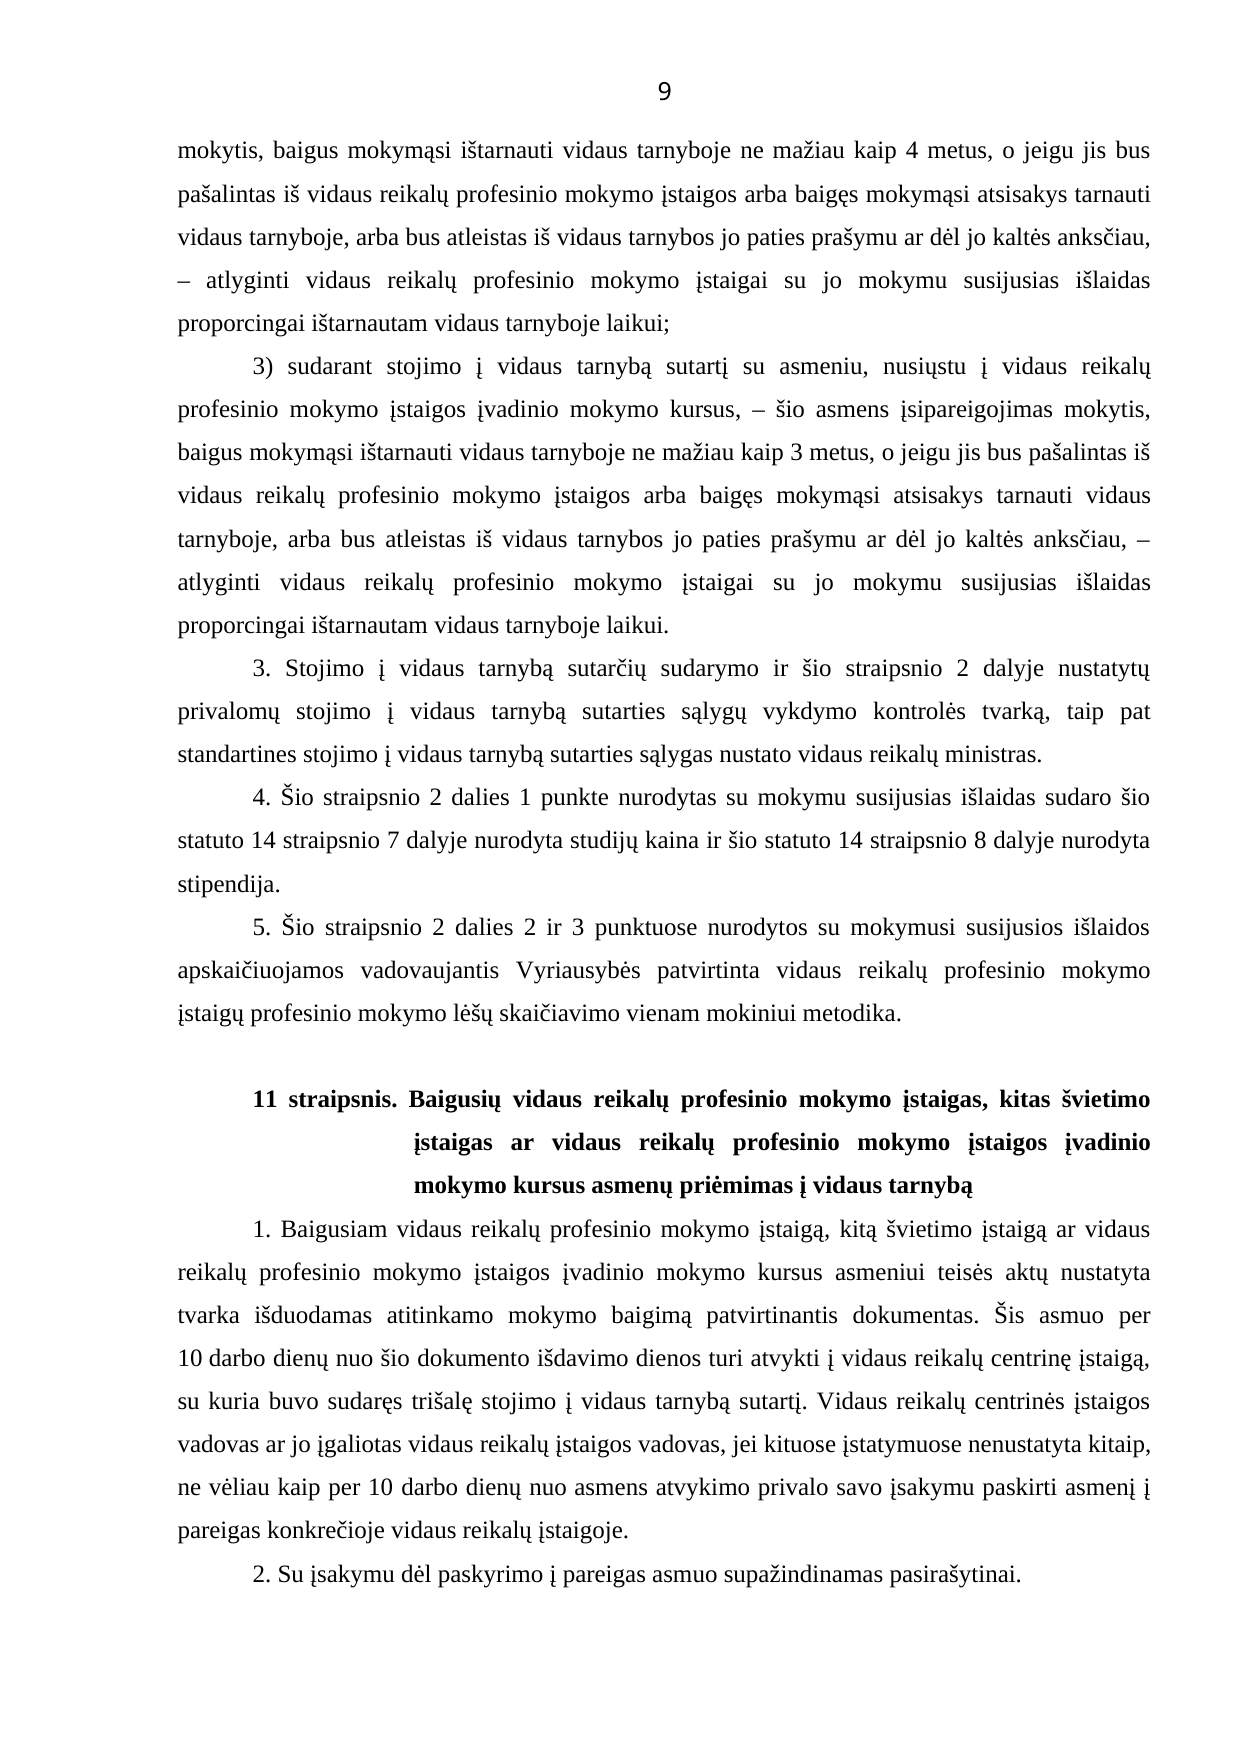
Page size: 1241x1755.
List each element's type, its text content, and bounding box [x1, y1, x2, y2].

text 3) sudarant stojimo į vidaus tarnybą sutartį su asmeniu, nusiųstu į vidaus reikalų profesinio mokymo įstaigos įvadinio mokymo kursus, – šio asmens įsipareigojimas mokytis, baigus mokymąsi ištarnauti vidaus tarnyboje ne mažiau kaip 3 metus, o jeigu jis bus pašalintas iš vidaus reikalų profesinio mokymo įstaigos arba baigęs mokymąsi atsisakys tarnauti vidaus tarnyboje, arba bus atleistas iš vidaus tarnybos jo paties prašymu ar dėl jo kaltės anksčiau, – atlyginti vidaus reikalų profesinio mokymo įstaigai su jo mokymu susijusias išlaidas proporcingai ištarnautam vidaus tarnyboje laikui. [177, 351, 1152, 639]
text 1. Baigusiam vidaus reikalų profesinio mokymo įstaigą, kitą švietimo įstaigą ar vidaus reikalų profesinio mokymo įstaigos įvadinio mokymo kursus asmeniui teisės aktų nustatyta tvarka išduodamas atitinkamo mokymo baigimą patvirtinantis dokumentas. Šis asmuo per 10 darbo dienų nuo šio dokumento išdavimo dienos turi atvykti į vidaus reikalų centrinę įstaigą, su kuria buvo sudaręs trišalę stojimo į vidaus tarnybą sutartį. Vidaus reikalų centrinės įstaigos vadovas ar jo įgaliotas vidaus reikalų įstaigos vadovas, jei kituose įstatymuose nenustatyta kitaip, ne vėliau kaip per 10 darbo dienų nuo asmens atvykimo privalo savo įsakymu paskirti asmenį į pareigas konkrečioje vidaus reikalų įstaigoje. [177, 1214, 1152, 1544]
text 4. Šio straipsnio 2 dalies 1 punkte nurodytas su mokymu susijusias išlaidas sudaro šio statuto 14 straipsnio 7 dalyje nurodyta studijų kaina ir šio statuto 14 straipsnio 8 dalyje nurodyta stipendija. [177, 782, 1152, 897]
text 3. Stojimo į vidaus tarnybą sutarčių sudarymo ir šio straipsnio 2 dalyje nustatytų privalomų stojimo į vidaus tarnybą sutarties sąlygų vykdymo kontrolės tvarką, taip pat standartines stojimo į vidaus tarnybą sutarties sąlygas nustato vidaus reikalų ministras. [177, 653, 1152, 768]
text 5. Šio straipsnio 2 dalies 2 ir 3 punktuose nurodytos su mokymusi susijusios išlaidos apskaičiuojamos vadovaujantis Vyriausybės patvirtinta vidaus reikalų profesinio mokymo įstaigų profesinio mokymo lėšų skaičiavimo vienam mokiniui metodika. [177, 912, 1152, 1027]
text 11 straipsnis. Baigusių vidaus reikalų profesinio mokymo įstaigas, kitas švietimo įstaigas ar vidaus reikalų profesinio mokymo įstaigos įvadinio mokymo kursus asmenų priėmimas į vidaus tarnybą [252, 1084, 1152, 1199]
text 2. Su įsakymu dėl paskyrimo į pareigas asmuo supažindinamas pasirašytinai. [177, 1559, 1152, 1587]
text mokytis, baigus mokymąsi ištarnauti vidaus tarnyboje ne mažiau kaip 4 metus, o jeigu jis bus pašalintas iš vidaus reikalų profesinio mokymo įstaigos arba baigęs mokymąsi atsisakys tarnauti vidaus tarnyboje, arba bus atleistas iš vidaus tarnybos jo paties prašymu ar dėl jo kaltės anksčiau, – atlyginti vidaus reikalų profesinio mokymo įstaigai su jo mokymu susijusias išlaidas proporcingai ištarnautam vidaus tarnyboje laikui; [177, 136, 1152, 337]
